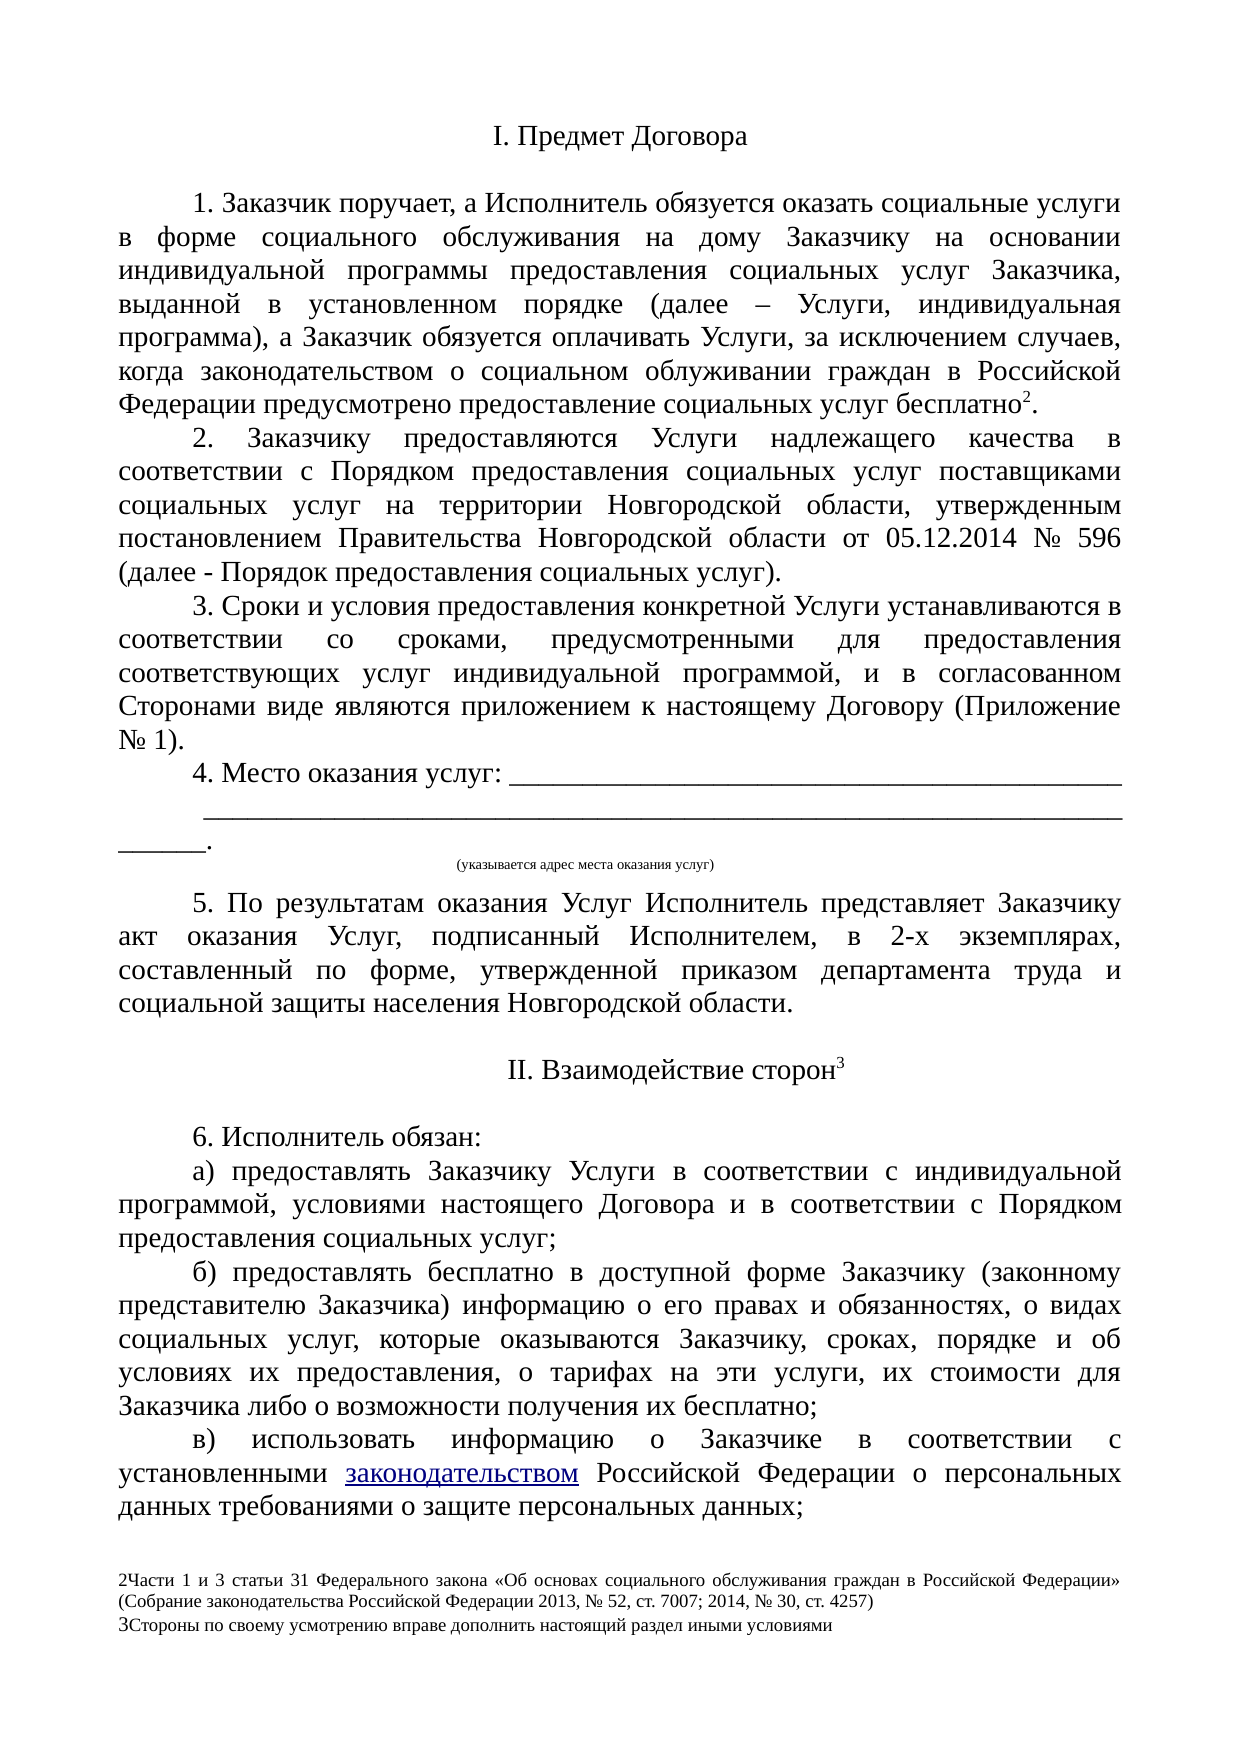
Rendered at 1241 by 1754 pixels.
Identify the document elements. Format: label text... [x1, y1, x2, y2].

text 4. Место оказания услуг: __________________________________________ [118, 755, 1122, 789]
text 3. Сроки и условия предоставления конкретной Услуги устанавливаются в соответствии со сроками, предусмотренными для предоставления соответствующих услуг индивидуальной программой, и в согласованном Сторонами виде являются приложением к настоящему Договору (Приложение № 1). [118, 588, 1122, 755]
text б) предоставлять бесплатно в доступной форме Заказчику (законному представителю Заказчика) информацию о его правах и обязанностях, о видах социальных услуг, которые оказываются Заказчику, сроках, порядке и об условиях их предоставления, о тарифах на эти услуги, их стоимости для Заказчика либо о возможности получения их бесплатно; [118, 1254, 1122, 1421]
text _____________________________________________________________________. [118, 789, 1122, 856]
text 1. Заказчик поручает, а Исполнитель обязуется оказать социальные услуги в форме социального обслуживания на дому Заказчику на основании индивидуальной программы предоставления социальных услуг Заказчика, выданной в установленном порядке (далее – Услуги, индивидуальная программа), а Заказчик обязуется оплачивать Услуги, за исключением случаев, когда законодательством о социальном облуживании граждан в Российской Федерации предусмотрено предоставление социальных услуг бесплатно. [118, 185, 1122, 420]
text 6. Исполнитель обязан: [118, 1119, 1122, 1153]
text а) предоставлять Заказчику Услуги в соответствии с индивидуальной программой, условиями настоящего Договора и в соответствии с Порядком предоставления социальных услуг; [118, 1153, 1122, 1254]
text Стороны по своему усмотрению вправе дополнить настоящий раздел иными условиями [118, 1612, 1122, 1636]
text 5. По результатам оказания Услуг Исполнитель представляет Заказчику акт оказания Услуг, подписанный Исполнителем, в 2-х экземплярах, составленный по форме, утвержденной приказом департамента труда и социальной защиты населения Новгородской области. [118, 885, 1122, 1019]
text I. Предмет Договора [118, 118, 1122, 152]
text 2. Заказчику предоставляются Услуги надлежащего качества в соответствии с Порядком предоставления социальных услуг поставщиками социальных услуг на территории Новгородской области, утвержденным постановлением Правительства Новгородской области от 05.12.2014 № 596 (далее - Порядок предоставления социальных услуг). [118, 420, 1122, 588]
text в) использовать информацию о Заказчике в соответствии с установленными законодательством Российской Федерации о персональных данных требованиями о защите персональных данных; [118, 1421, 1122, 1522]
text (указывается адрес места оказания услуг) [118, 856, 1122, 885]
text Части 1 и 3 статьи 31 Федерального закона «Об основах социального обслуживания граждан в Российской Федерации» (Собрание законодательства Российской Федерации 2013, № 52, ст. 7007; 2014, № 30, ст. 4257) [118, 1569, 1122, 1612]
text II. Взаимодействие сторон [229, 1052, 1122, 1086]
